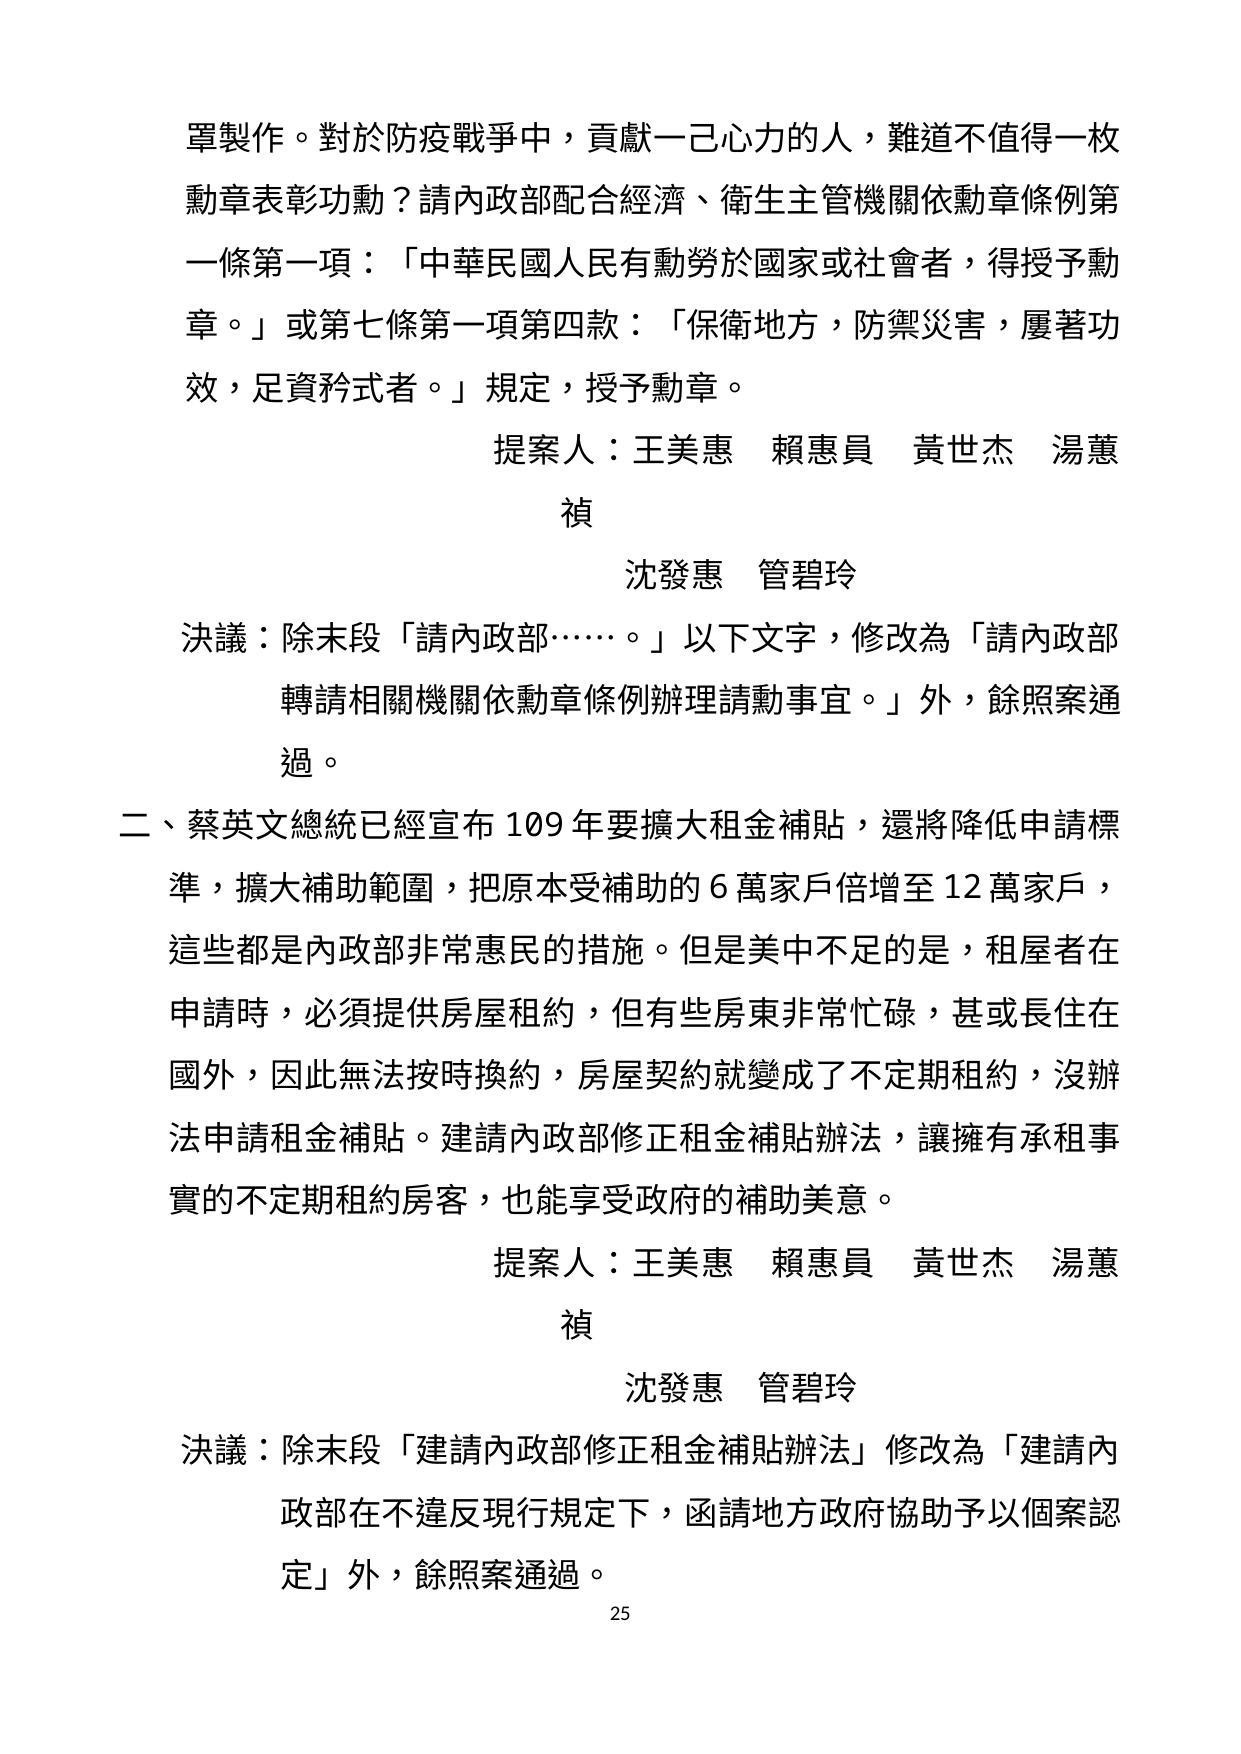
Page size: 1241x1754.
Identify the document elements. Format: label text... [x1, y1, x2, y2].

text 沈發惠 管碧玲 [624, 532, 1122, 594]
text 決議：除末段「建請內政部修正租金補貼辦法」修改為「建請內政部在不違反現行規定下，函請地方政府協助予以個案認定」外，餘照案通過。 [181, 1407, 1122, 1594]
text 提案人：王美惠 賴惠員 黃世杰 湯蕙禎 [493, 1219, 1122, 1344]
text 二、蔡英文總統已經宣布109年要擴大租金補貼，還將降低申請標準，擴大補助範圍，把原本受補助的6萬家戶倍增至12萬家戶，這些都是內政部非常惠民的措施。但是美中不足的是，租屋者在申請時，必須提供房屋租約，但有些房東非常忙碌，甚或長住在國外，因此無法按時換約，房屋契約就變成了不定期租約，沒辦法申請租金補貼。建請內政部修正租金補貼辦法，讓擁有承租事實的不定期租約房客，也能享受政府的補助美意。 [118, 782, 1122, 1219]
text 一、武漢肺炎爆發後，我們臺灣的工具機業者，暫時放下自己的事業，出人、出力、出零件，自發性幫忙，派出最精實的菁英，組成一支「口罩國家隊」，跟政府一起投入防疫的工作，原本要花半年才能完成的60條口罩產線，現在只花了20幾天就能夠投入口罩製作。對於防疫戰爭中，貢獻一己心力的人，難道不值得一枚勳章表彰功勳？請內政部配合經濟、衛生主管機關依勳章條例第一條第一項：「中華民國人民有勳勞於國家或社會者，得授予勳章。」或第七條第一項第四款：「保衛地方，防禦災害，屢著功效，足資矜式者。」規定，授予勳章。 [118, 94, 1122, 407]
text 決議：除末段「請內政部……。」以下文字，修改為「請內政部轉請相關機關依勳章條例辦理請勳事宜。」外，餘照案通過。 [181, 594, 1122, 782]
text 沈發惠 管碧玲 [624, 1344, 1122, 1407]
text 提案人：王美惠 賴惠員 黃世杰 湯蕙禎 [493, 407, 1122, 532]
